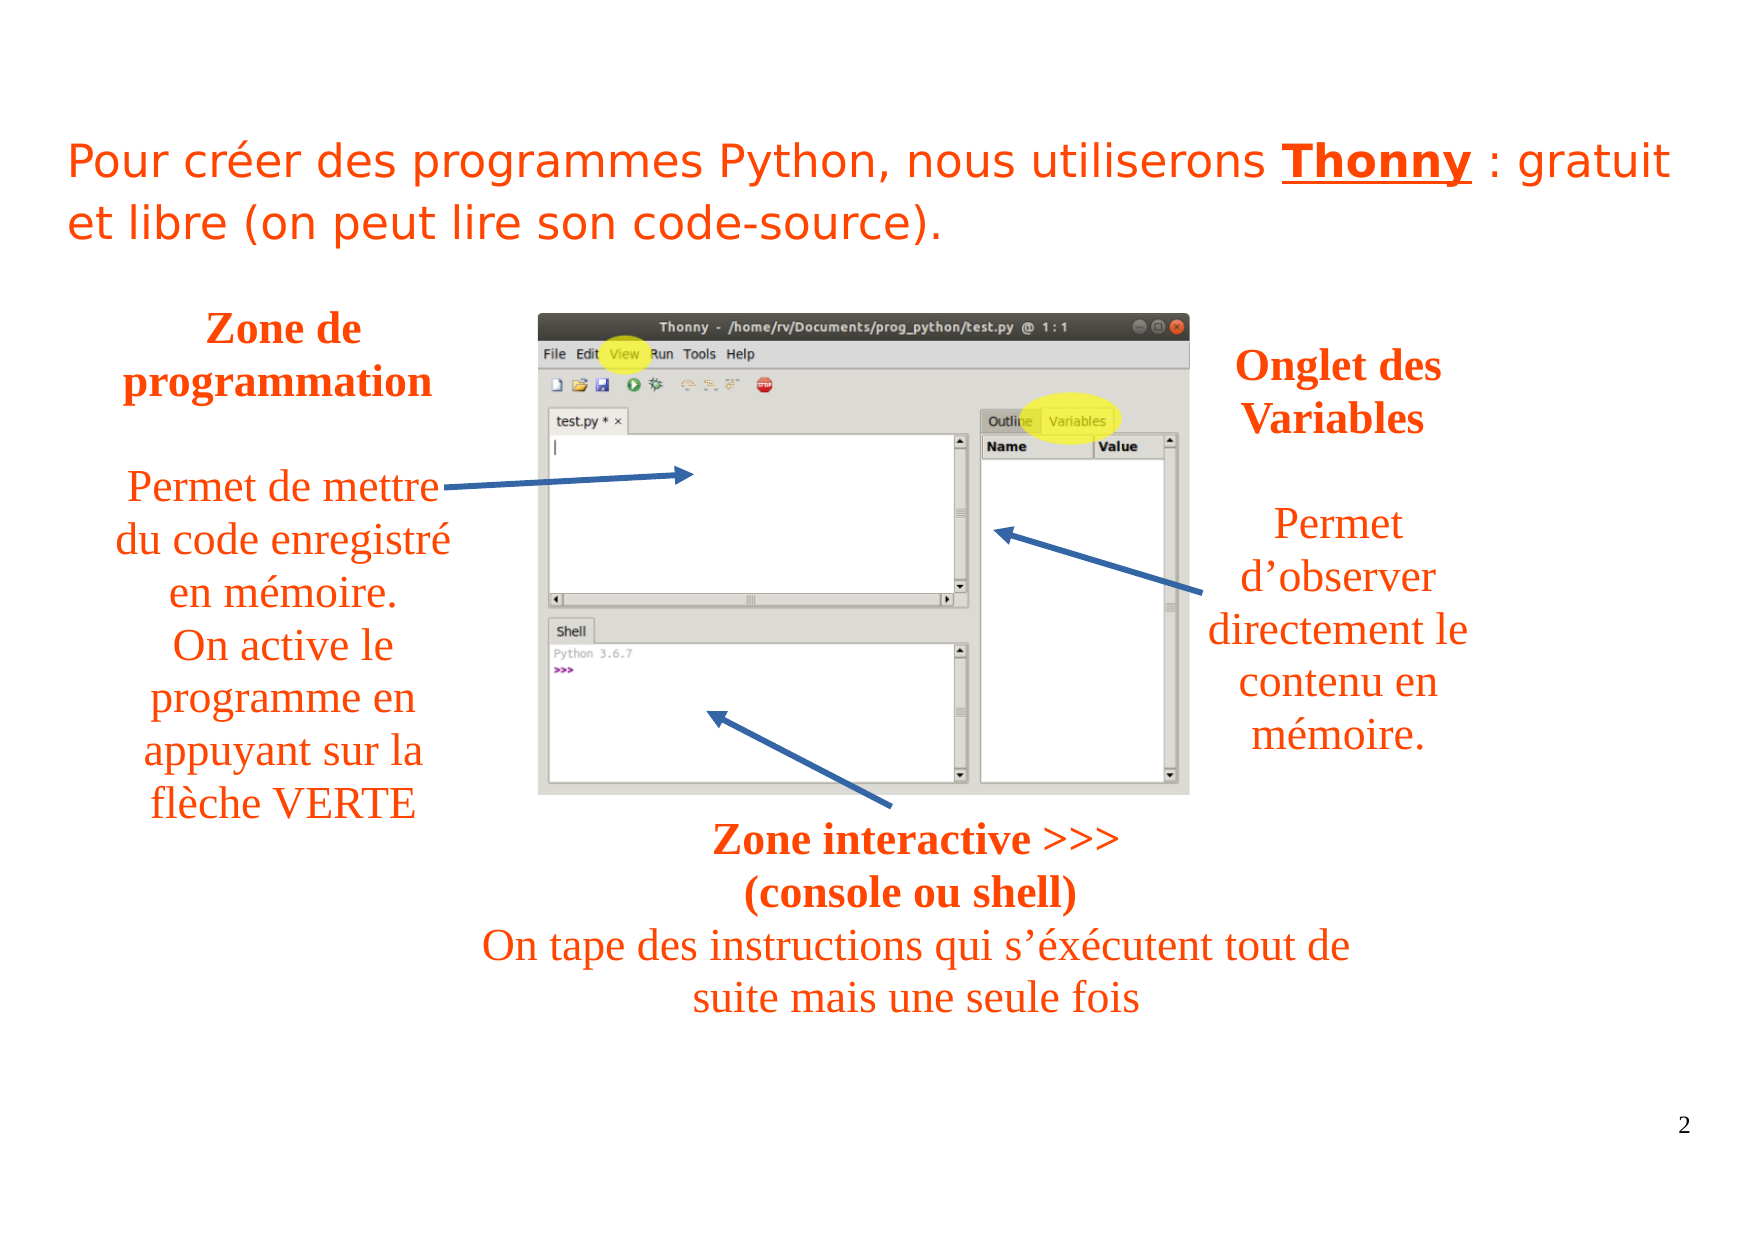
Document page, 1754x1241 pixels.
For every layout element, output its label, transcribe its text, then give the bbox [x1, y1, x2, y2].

text Pour créer des programmes Python, nous utiliserons Thonny : gratuit et libre (on peut lire son code-source). [67, 135, 1691, 250]
picture [537, 313, 1190, 795]
